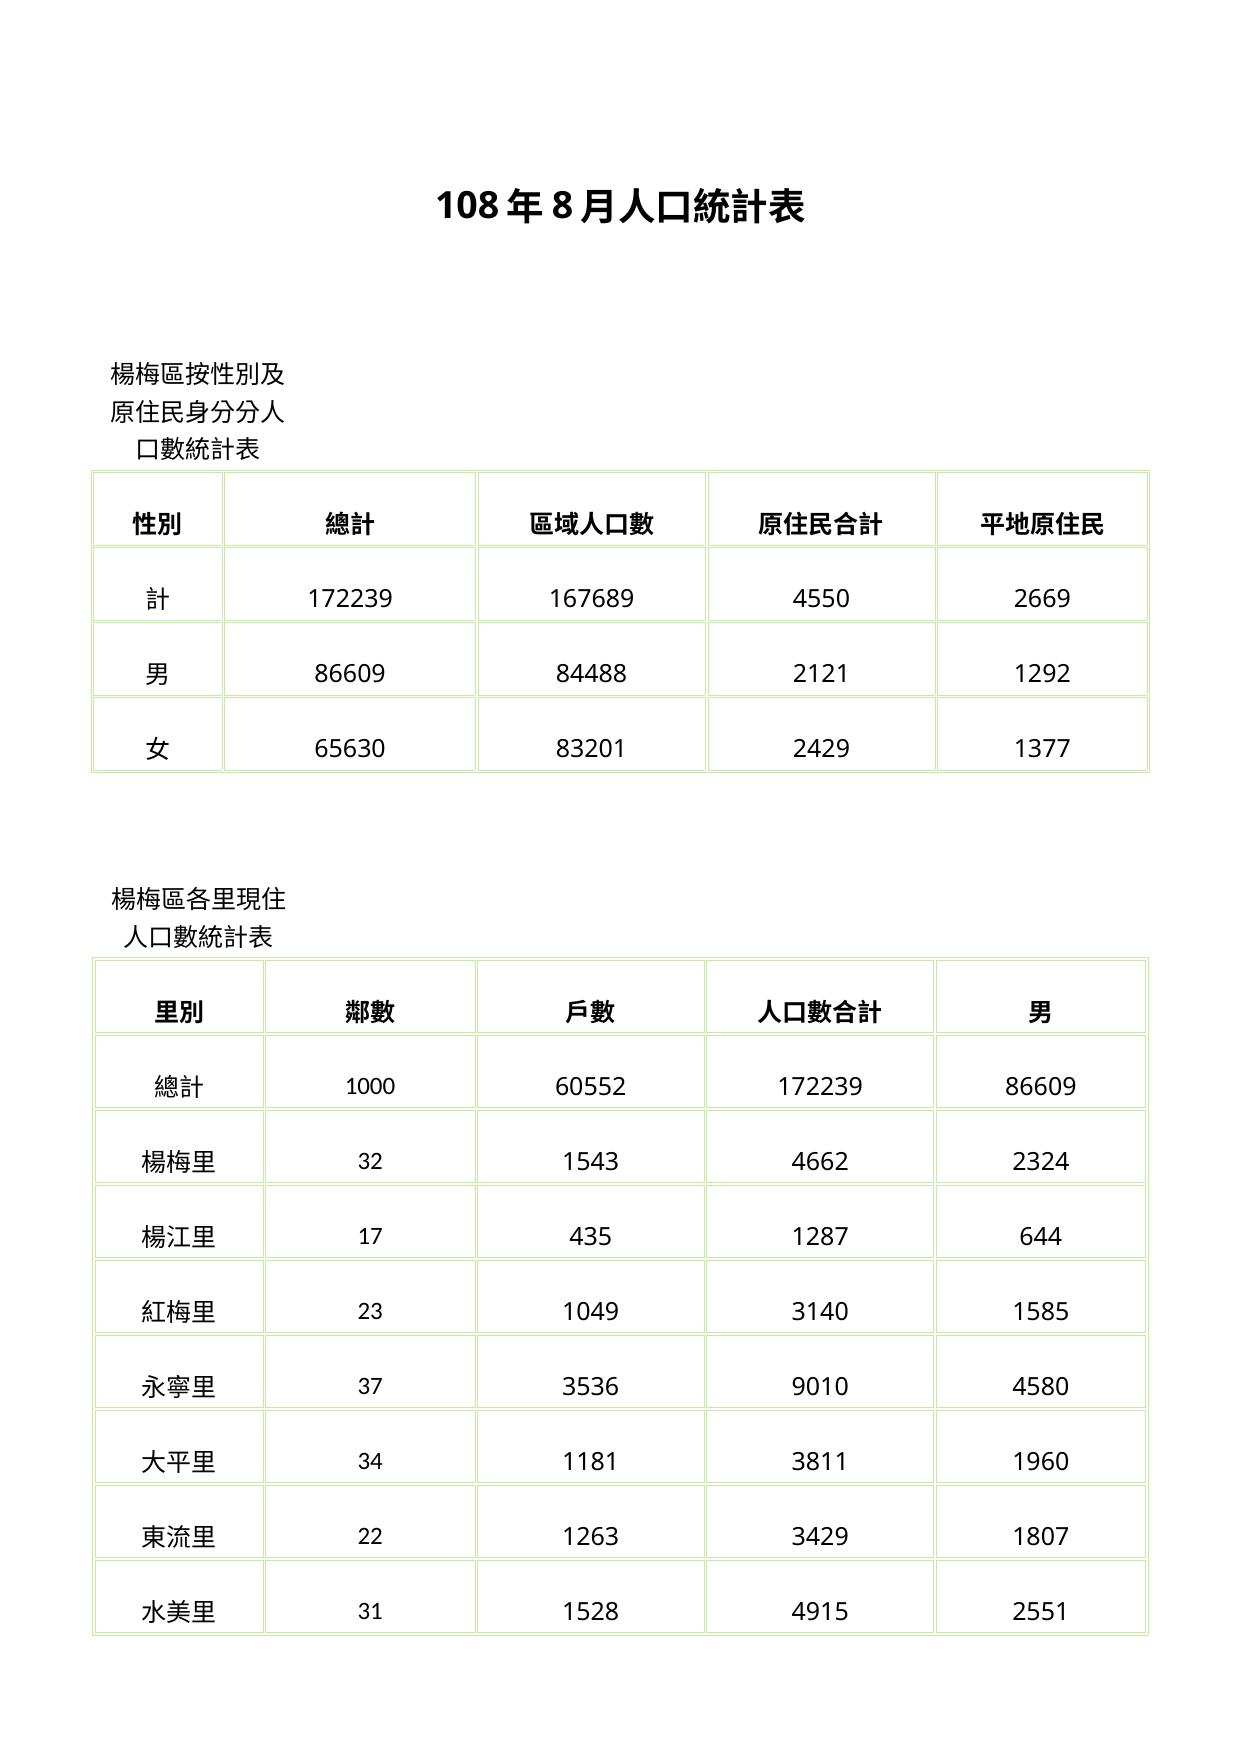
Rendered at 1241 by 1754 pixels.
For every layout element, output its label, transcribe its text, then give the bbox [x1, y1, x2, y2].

text 108年8月人口統計表 [89, 160, 1152, 235]
table_cell 22 [266, 1486, 475, 1557]
table_cell 65630 [225, 698, 475, 770]
table_cell 1263 [478, 1486, 704, 1557]
table_cell 2324 [937, 1111, 1145, 1182]
table_cell 大平里 [96, 1411, 263, 1482]
table_cell 1292 [938, 623, 1147, 695]
table_cell 2669 [938, 548, 1147, 620]
table_cell 楊梅里 [96, 1111, 263, 1182]
table_cell 平地原住民 [938, 473, 1147, 545]
table_cell 23 [266, 1261, 475, 1332]
table_cell 計 [94, 548, 222, 620]
table_cell 9010 [707, 1336, 933, 1407]
table_cell 435 [478, 1186, 704, 1257]
table_cell 37 [266, 1336, 475, 1407]
table_cell 3140 [707, 1261, 933, 1332]
table_cell 1287 [707, 1186, 933, 1257]
table_cell 1543 [478, 1111, 704, 1182]
table_cell 4580 [937, 1336, 1145, 1407]
table_cell 原住民合計 [709, 473, 935, 545]
table_cell 86609 [225, 623, 475, 695]
table_cell 3536 [478, 1336, 704, 1407]
table_cell 里別 [96, 961, 263, 1032]
table_cell 644 [937, 1186, 1145, 1257]
table_cell 4662 [707, 1111, 933, 1182]
table_cell 永寧里 [96, 1336, 263, 1407]
table_cell 1807 [937, 1486, 1145, 1557]
table_cell 男 [937, 961, 1145, 1032]
table_cell 1049 [478, 1261, 704, 1332]
table_cell 2121 [709, 623, 935, 695]
table_cell 鄰數 [266, 961, 475, 1032]
table_cell 1181 [478, 1411, 704, 1482]
table_cell 32 [266, 1111, 475, 1182]
table_cell 1377 [938, 698, 1147, 770]
table_cell 83201 [479, 698, 705, 770]
table_cell 17 [266, 1186, 475, 1257]
table_cell 3811 [707, 1411, 933, 1482]
table_cell 1000 [266, 1036, 475, 1107]
table_cell 2429 [709, 698, 935, 770]
table_cell 1585 [937, 1261, 1145, 1332]
table_cell 172239 [225, 548, 475, 620]
table_header [86, 273, 1154, 1638]
table_cell 1960 [937, 1411, 1145, 1482]
table_cell 4550 [709, 548, 935, 620]
table_cell 東流里 [96, 1486, 263, 1557]
table_header 楊梅區按性別及原住民身分分人口數統計表 [92, 310, 302, 470]
table_cell 總計 [96, 1036, 263, 1107]
table_cell 1528 [478, 1561, 704, 1632]
table_cell 男 [94, 623, 222, 695]
table_cell 4915 [707, 1561, 933, 1632]
table_cell 楊江里 [96, 1186, 263, 1257]
table_cell 區域人口數 [479, 473, 705, 545]
table_cell 紅梅里 [96, 1261, 263, 1332]
table_cell 人口數合計 [707, 961, 933, 1032]
table_cell 2551 [937, 1561, 1145, 1632]
table_cell 31 [266, 1561, 475, 1632]
table_cell 水美里 [96, 1561, 263, 1632]
table_cell 172239 [707, 1036, 933, 1107]
table_cell 84488 [479, 623, 705, 695]
table_header 楊梅區各里現住人口數統計表 [94, 835, 303, 957]
table_cell 86609 [937, 1036, 1145, 1107]
table_cell 3429 [707, 1486, 933, 1557]
table_cell 總計 [225, 473, 475, 545]
table_cell 戶數 [478, 961, 704, 1032]
table_cell 女 [94, 698, 222, 770]
table_cell 性別 [94, 473, 222, 545]
table_cell 60552 [478, 1036, 704, 1107]
table_cell 34 [266, 1411, 475, 1482]
table_cell 167689 [479, 548, 705, 620]
